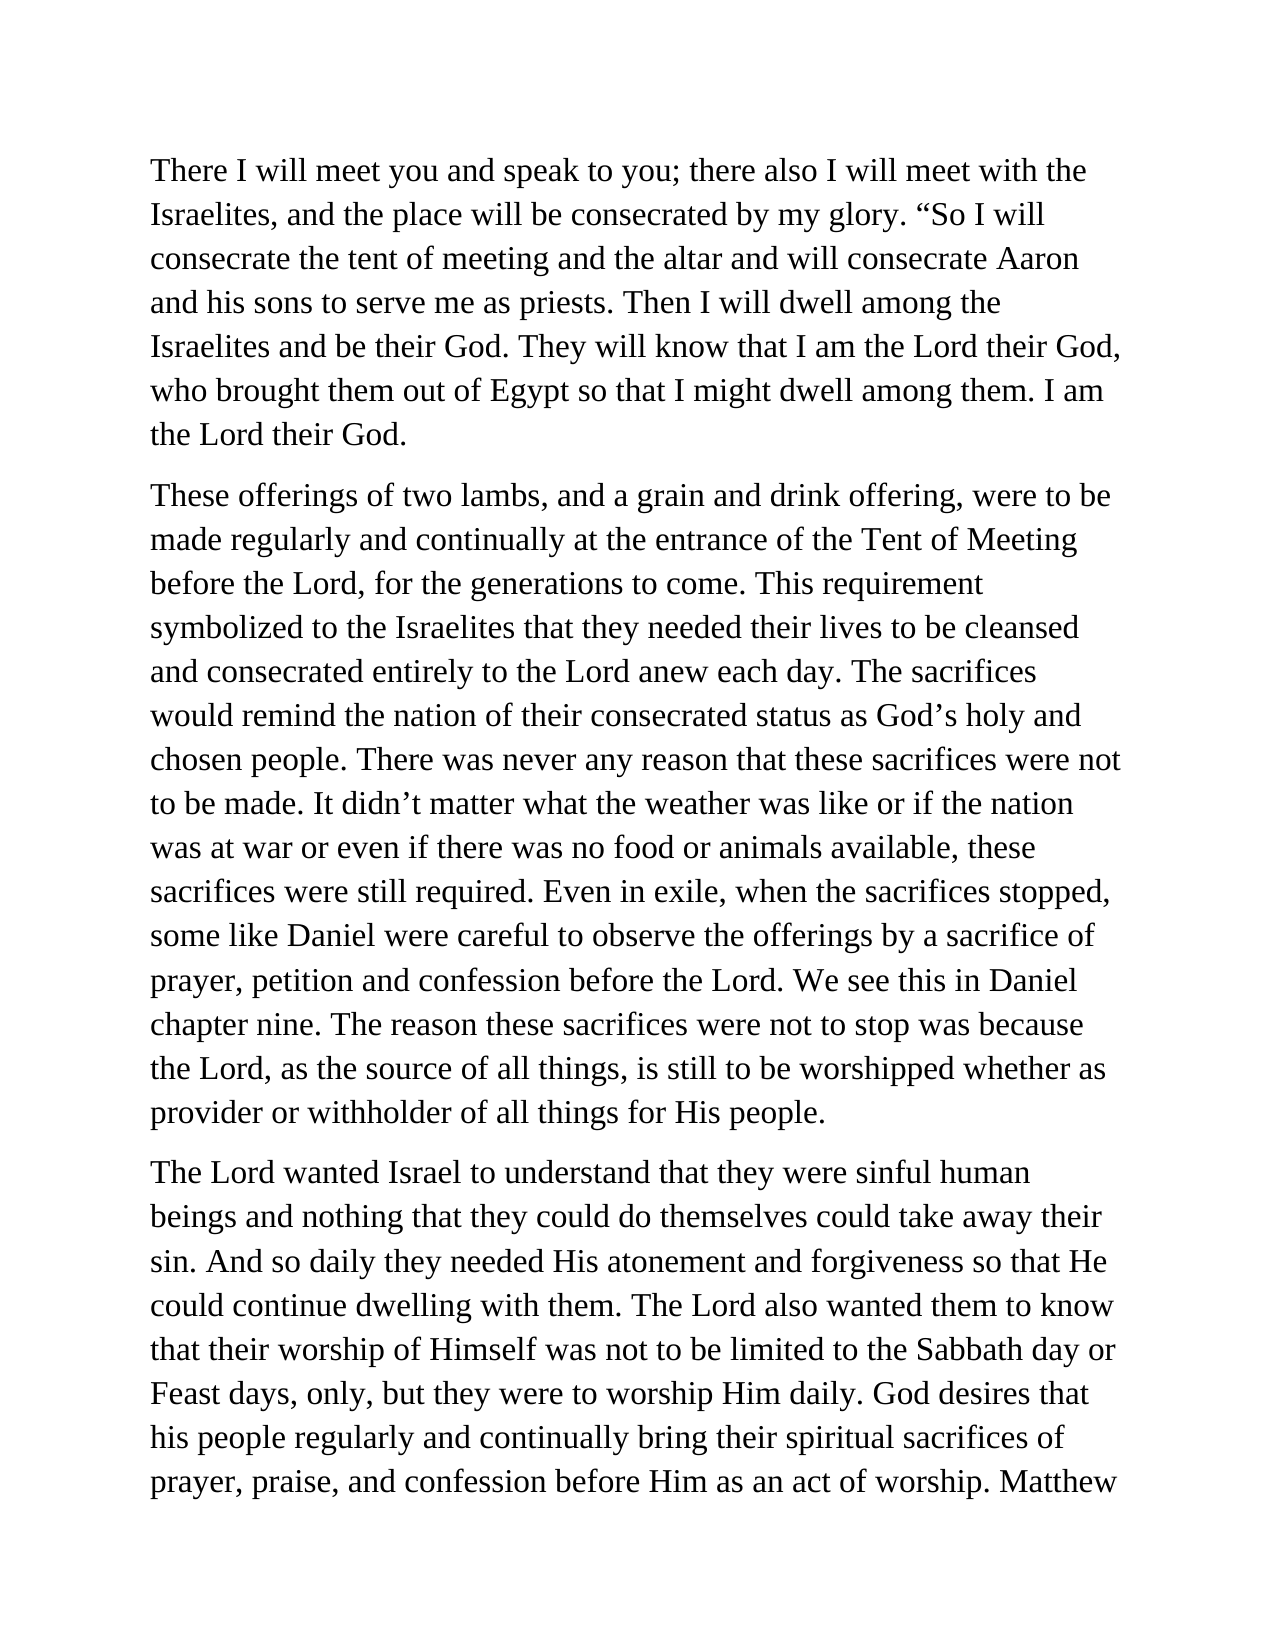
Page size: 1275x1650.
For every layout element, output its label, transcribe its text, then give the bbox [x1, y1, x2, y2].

text There I will meet you and speak to you; there also I will meet with the Israelites, and the place will be consecrated by my glory. “So I will consecrate the tent of meeting and the altar and will consecrate Aaron and his sons to serve me as priests. Then I will dwell among the Israelites and be their God. They will know that I am the Lord their God, who brought them out of Egypt so that I might dwell among them. I am the Lord their God. [150, 150, 1125, 453]
text The Lord wanted Israel to understand that they were sinful human beings and nothing that they could do themselves could take away their sin. And so daily they needed His atonement and forgiveness so that He could continue dwelling with them. The Lord also wanted them to know that their worship of Himself was not to be limited to the Sabbath day or Feast days, only, but they were to worship Him daily. God desires that his people regularly and continually bring their spiritual sacrifices of prayer, praise, and confession before Him as an act of worship. Matthew [150, 1153, 1125, 1499]
text These offerings of two lambs, and a grain and drink offering, were to be made regularly and continually at the entrance of the Tent of Meeting before the Lord, for the generations to come. This requirement symbolized to the Israelites that they needed their lives to be cleansed and consecrated entirely to the Lord anew each day. The sacrifices would remind the nation of their consecrated status as God’s holy and chosen people. There was never any reason that these sacrifices were not to be made. It didn’t matter what the weather was like or if the nation was at war or even if there was no food or animals available, these sacrifices were still required. Even in exile, when the sacrifices stopped, some like Daniel were careful to observe the offerings by a sacrifice of prayer, petition and confession before the Lord. We see this in Daniel chapter nine. The reason these sacrifices were not to stop was because the Lord, as the source of all things, is still to be worshipped whether as provider or withholder of all things for His people. [150, 475, 1125, 1130]
